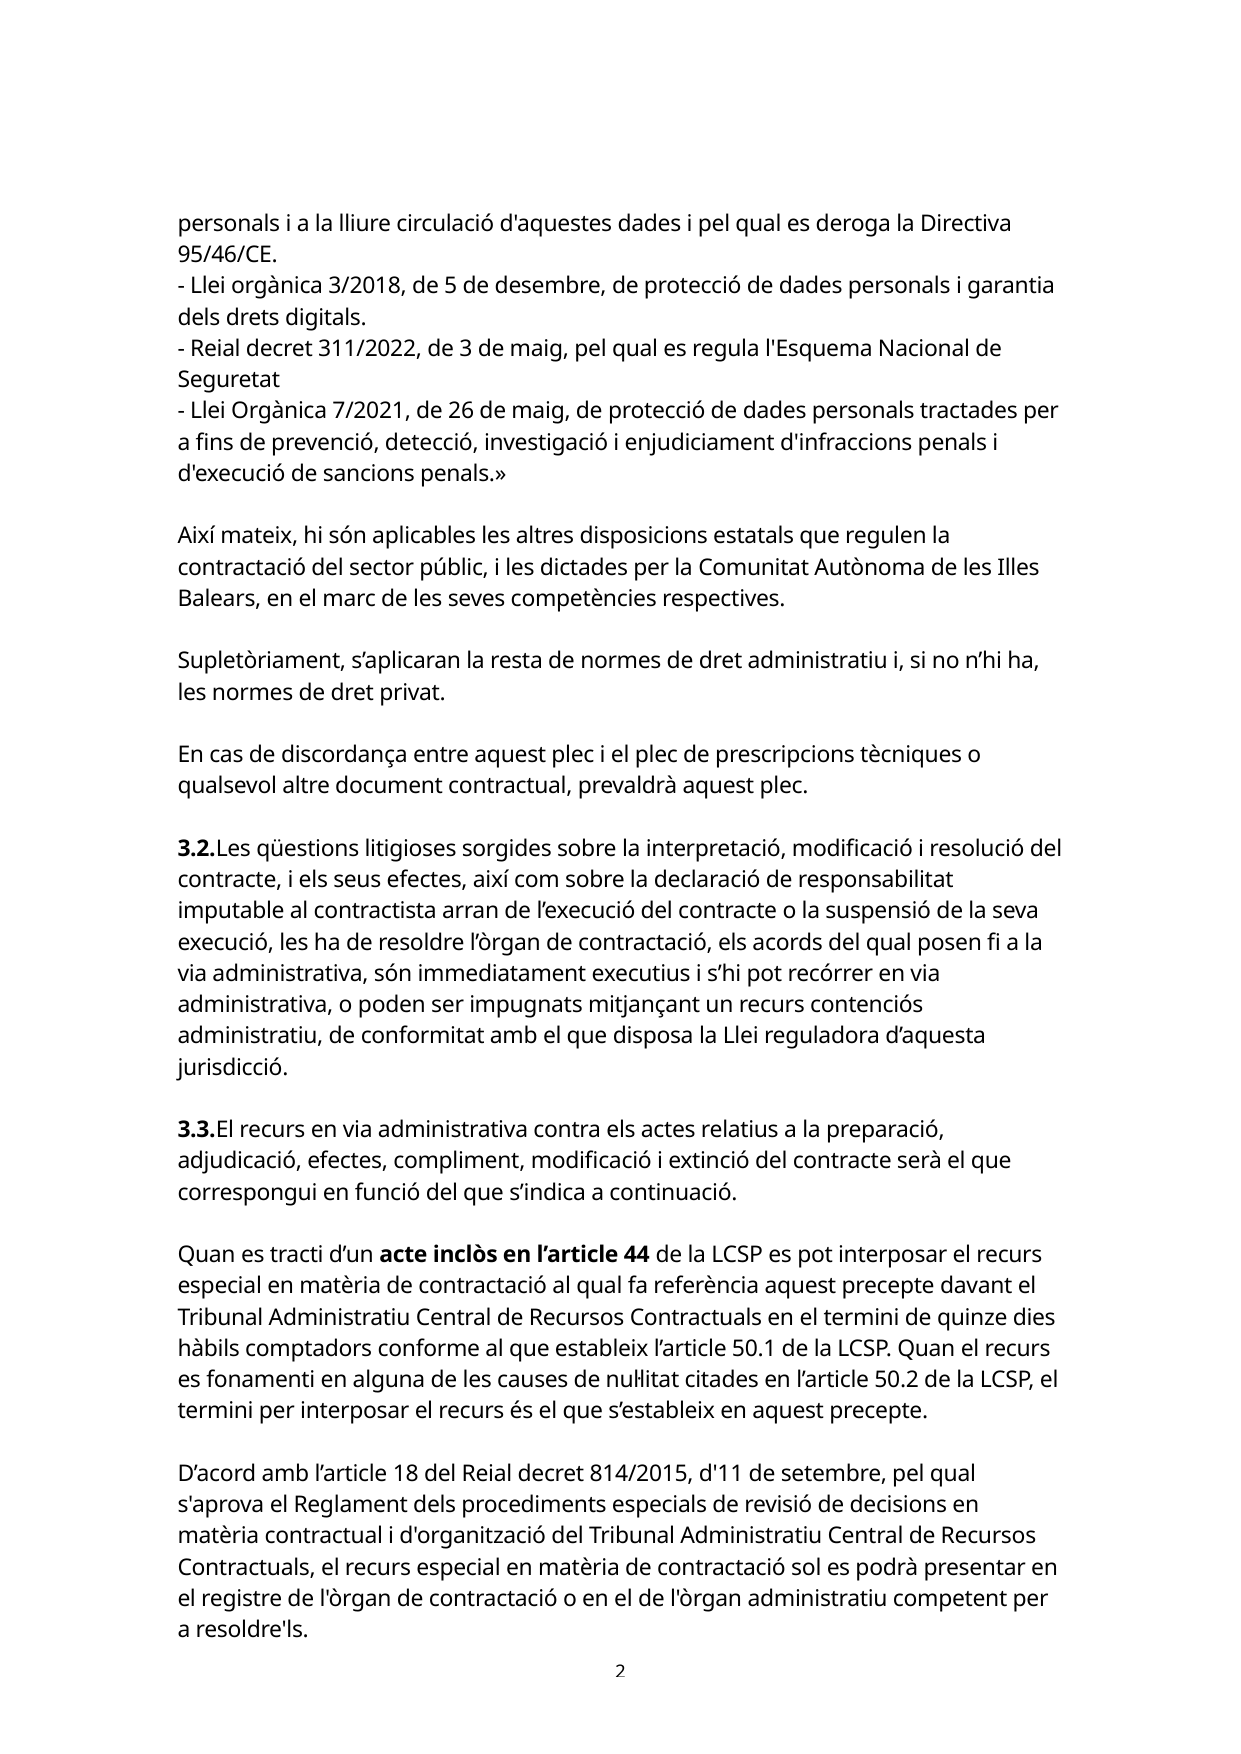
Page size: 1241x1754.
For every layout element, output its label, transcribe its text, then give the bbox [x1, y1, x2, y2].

text - Llei Orgànica 7/2021, de 26 de maig, de protecció de dades personals tractades per a fins de prevenció, detecció, investigació i enjudiciament d'infraccions penals i d'execució de sancions penals.» [177, 394, 1063, 488]
text Així mateix, hi són aplicables les altres disposicions estatals que regulen la contractació del sector públic, i les dictades per la Comunitat Autònoma de les Illes Balears, en el marc de les seves competències respectives. [177, 519, 1063, 613]
text 3.2.Les qüestions litigioses sorgides sobre la interpretació, modificació i resolució del contracte, i els seus efectes, així com sobre la declaració de responsabilitat imputable al contractista arran de l’execució del contracte o la suspensió de la seva execució, les ha de resoldre l’òrgan de contractació, els acords del qual posen fi a la via administrativa, són immediatament executius i s’hi pot recórrer en via administrativa, o poden ser impugnats mitjançant un recurs contenciós administratiu, de conformitat amb el que disposa la Llei reguladora d’aquesta jurisdicció. [177, 832, 1063, 1082]
text Quan es tracti d’un acte inclòs en l’article 44 de la LCSP es pot interposar el recurs especial en matèria de contractació al qual fa referència aquest precepte davant el Tribunal Administratiu Central de Recursos Contractuals en el termini de quinze dies hàbils comptadors conforme al que estableix l’article 50.1 de la LCSP. Quan el recurs es fonamenti en alguna de les causes de nul·litat citades en l’article 50.2 de la LCSP, el termini per interposar el recurs és el que s’estableix en aquest precepte. [177, 1238, 1063, 1426]
text - Reial decret 311/2022, de 3 de maig, pel qual es regula l'Esquema Nacional de Seguretat [177, 332, 1063, 394]
text En cas de discordança entre aquest plec i el plec de prescripcions tècniques o qualsevol altre document contractual, prevaldrà aquest plec. [177, 738, 1063, 801]
text D’acord amb l’article 18 del Reial decret 814/2015, d'11 de setembre, pel qual s'aprova el Reglament dels procediments especials de revisió de decisions en matèria contractual i d'organització del Tribunal Administratiu Central de Recursos Contractuals, el recurs especial en matèria de contractació sol es podrà presentar en el registre de l'òrgan de contractació o en el de l'òrgan administratiu competent per a resoldre'ls. [177, 1457, 1063, 1644]
text 3.3.El recurs en via administrativa contra els actes relatius a la preparació, adjudicació, efectes, compliment, modificació i extinció del contracte serà el que correspongui en funció del que s’indica a continuació. [177, 1113, 1063, 1207]
text personals i a la lliure circulació d'aquestes dades i pel qual es deroga la Directiva 95/46/CE. [177, 207, 1063, 269]
text - Llei orgànica 3/2018, de 5 de desembre, de protecció de dades personals i garantia dels drets digitals. [177, 269, 1063, 332]
text Supletòriament, s’aplicaran la resta de normes de dret administratiu i, si no n’hi ha, les normes de dret privat. [177, 644, 1063, 707]
